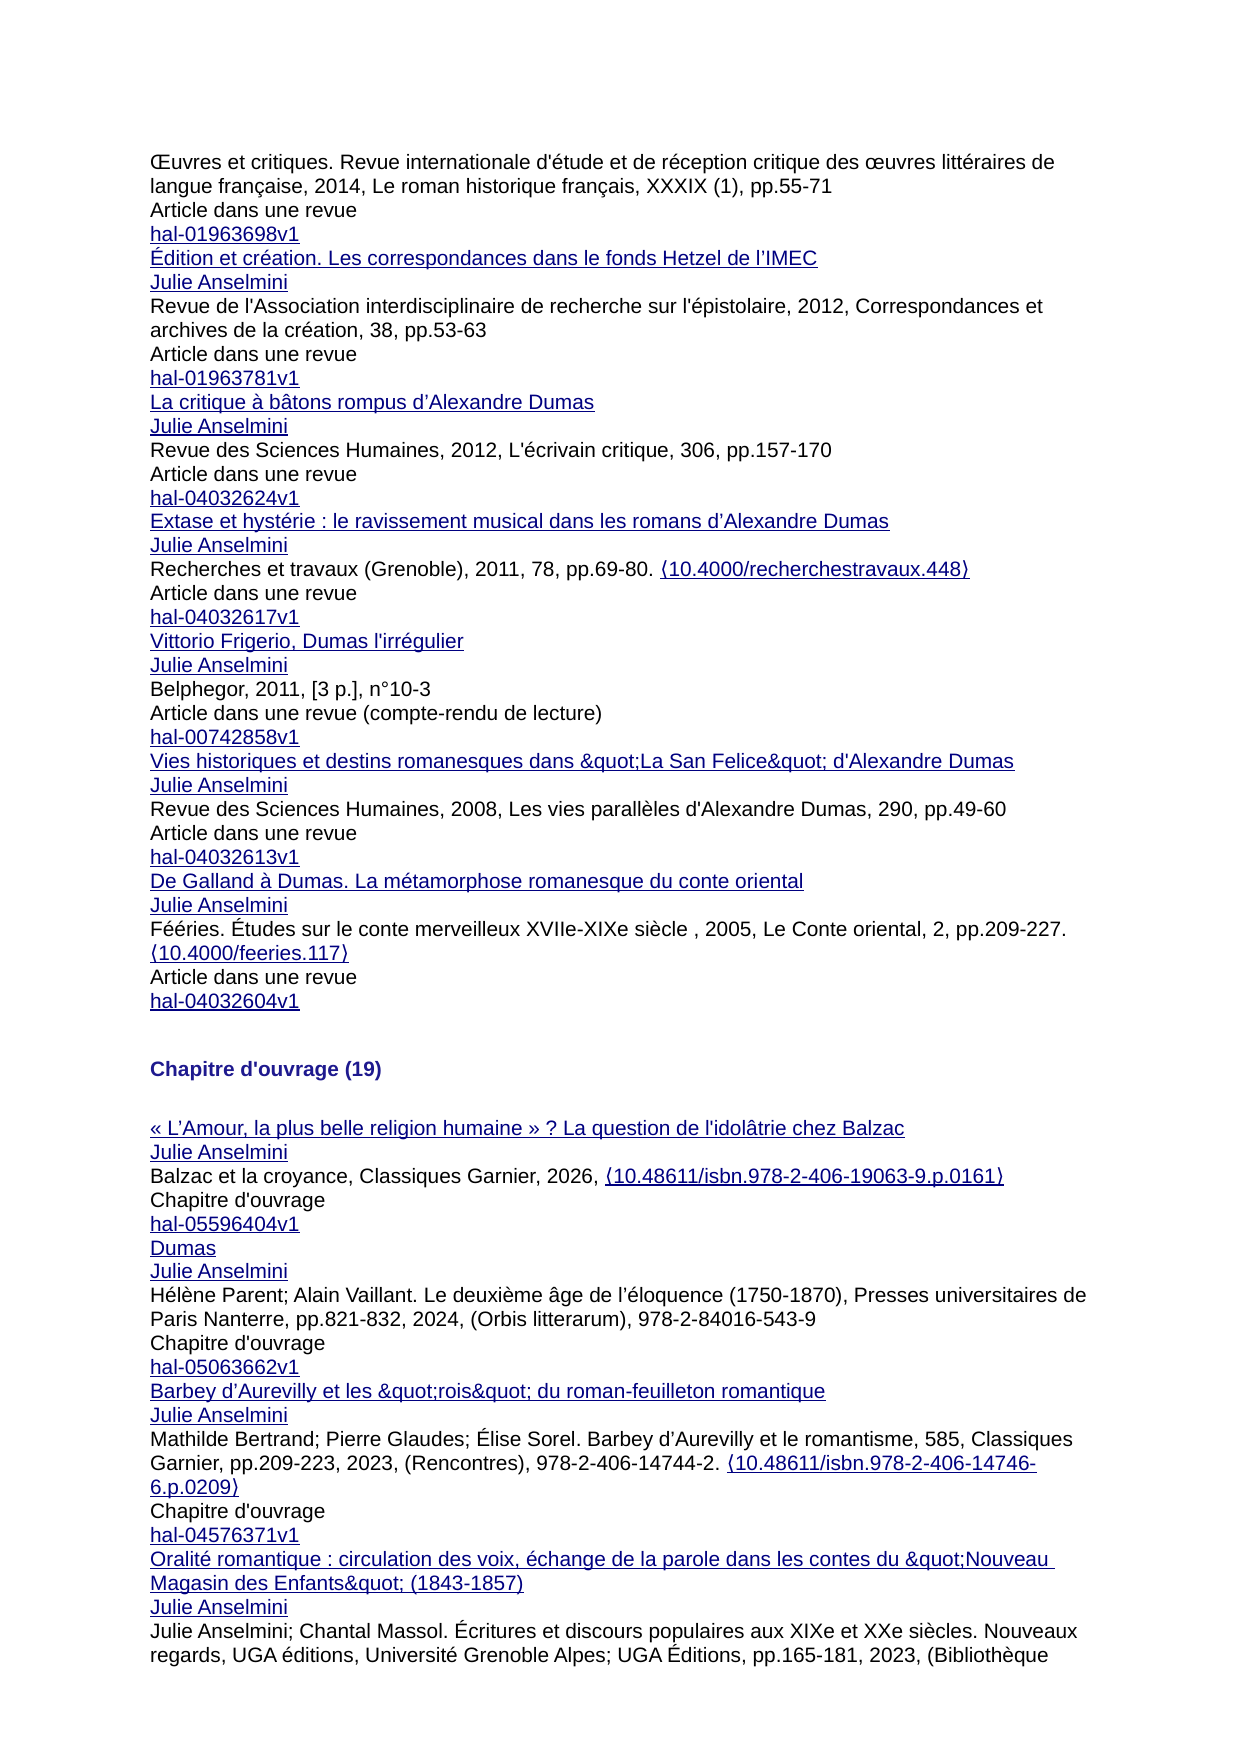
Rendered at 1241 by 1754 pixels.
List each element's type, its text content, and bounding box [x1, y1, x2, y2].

table_cell Édition et création. Les correspondances dans le fonds Hetzel de l’IMEC Julie Anselmini Revue de l'Association interdisciplinaire de recherche sur l'épistolaire, 2012, Correspondances et archives de la création, 38, pp.53-63 Article dans une revue hal-01963781v1 [150, 246, 1090, 389]
table_header « L’Amour, la plus belle religion humaine » ? La question de l'idolâtrie chez Balzac Julie Anselmini Balzac et la croyance, Classiques Garnier, 2026, ⟨10.48611/isbn.978-2-406-19063-9.p.0161⟩ Chapitre d'ouvrage hal-05596404v1 [150, 1116, 1090, 1235]
table_cell Dumas Julie Anselmini Hélène Parent; Alain Vaillant. Le deuxième âge de l’éloquence (1750-1870), Presses universitaires de Paris Nanterre, pp.821-832, 2024, (Orbis litterarum), 978-2-84016-543-9 Chapitre d'ouvrage hal-05063662v1 [150, 1235, 1090, 1379]
subtitle Chapitre d'ouvrage (19) [150, 1057, 1090, 1081]
table_cell Vies historiques et destins romanesques dans &quot;La San Felice&quot; d'Alexandre Dumas Julie Anselmini Revue des Sciences Humaines, 2008, Les vies parallèles d'Alexandre Dumas, 290, pp.49-60 Article dans une revue hal-04032613v1 [150, 749, 1090, 869]
table_cell Extase et hystérie : le ravissement musical dans les romans d’Alexandre Dumas Julie Anselmini Recherches et travaux (Grenoble), 2011, 78, pp.69-80. ⟨10.4000/recherchestravaux.448⟩ Article dans une revue hal-04032617v1 [150, 509, 1090, 629]
table_cell La critique à bâtons rompus d’Alexandre Dumas Julie Anselmini Revue des Sciences Humaines, 2012, L'écrivain critique, 306, pp.157-170 Article dans une revue hal-04032624v1 [150, 390, 1090, 509]
table_cell Vittorio Frigerio, Dumas l'irrégulier Julie Anselmini Belphegor, 2011, [3 p.], n°10-3 Article dans une revue (compte-rendu de lecture) hal-00742858v1 [150, 629, 1090, 749]
table_cell De Galland à Dumas. La métamorphose romanesque du conte oriental Julie Anselmini Fééries. Études sur le conte merveilleux XVIIe-XIXe siècle , 2005, Le Conte oriental, 2, pp.209-227. ⟨10.4000/feeries.117⟩ Article dans une revue hal-04032604v1 [150, 869, 1090, 1012]
table_cell Œuvres et critiques. Revue internationale d'étude et de réception critique des œuvres littéraires de langue française, 2014, Le roman historique français, XXXIX (1), pp.55-71 Article dans une revue hal-01963698v1 [150, 150, 1090, 246]
table_cell Oralité romantique : circulation des voix, échange de la parole dans les contes du &quot;Nouveau Magasin des Enfants&quot; (1843-1857) Julie Anselmini Julie Anselmini; Chantal Massol. Écritures et discours populaires aux XIXe et XXe siècles. Nouveaux regards, UGA éditions, Université Grenoble Alpes; UGA Éditions, pp.165-181, 2023, (Bibliothèque [150, 1547, 1090, 1667]
table_cell Barbey d’Aurevilly et les &quot;rois&quot; du roman-feuilleton romantique Julie Anselmini Mathilde Bertrand; Pierre Glaudes; Élise Sorel. Barbey d’Aurevilly et le romantisme, 585, Classiques Garnier, pp.209-223, 2023, (Rencontres), 978-2-406-14744-2. ⟨10.48611/isbn.978-2-406-14746-6.p.0209⟩ Chapitre d'ouvrage hal-04576371v1 [150, 1379, 1090, 1547]
